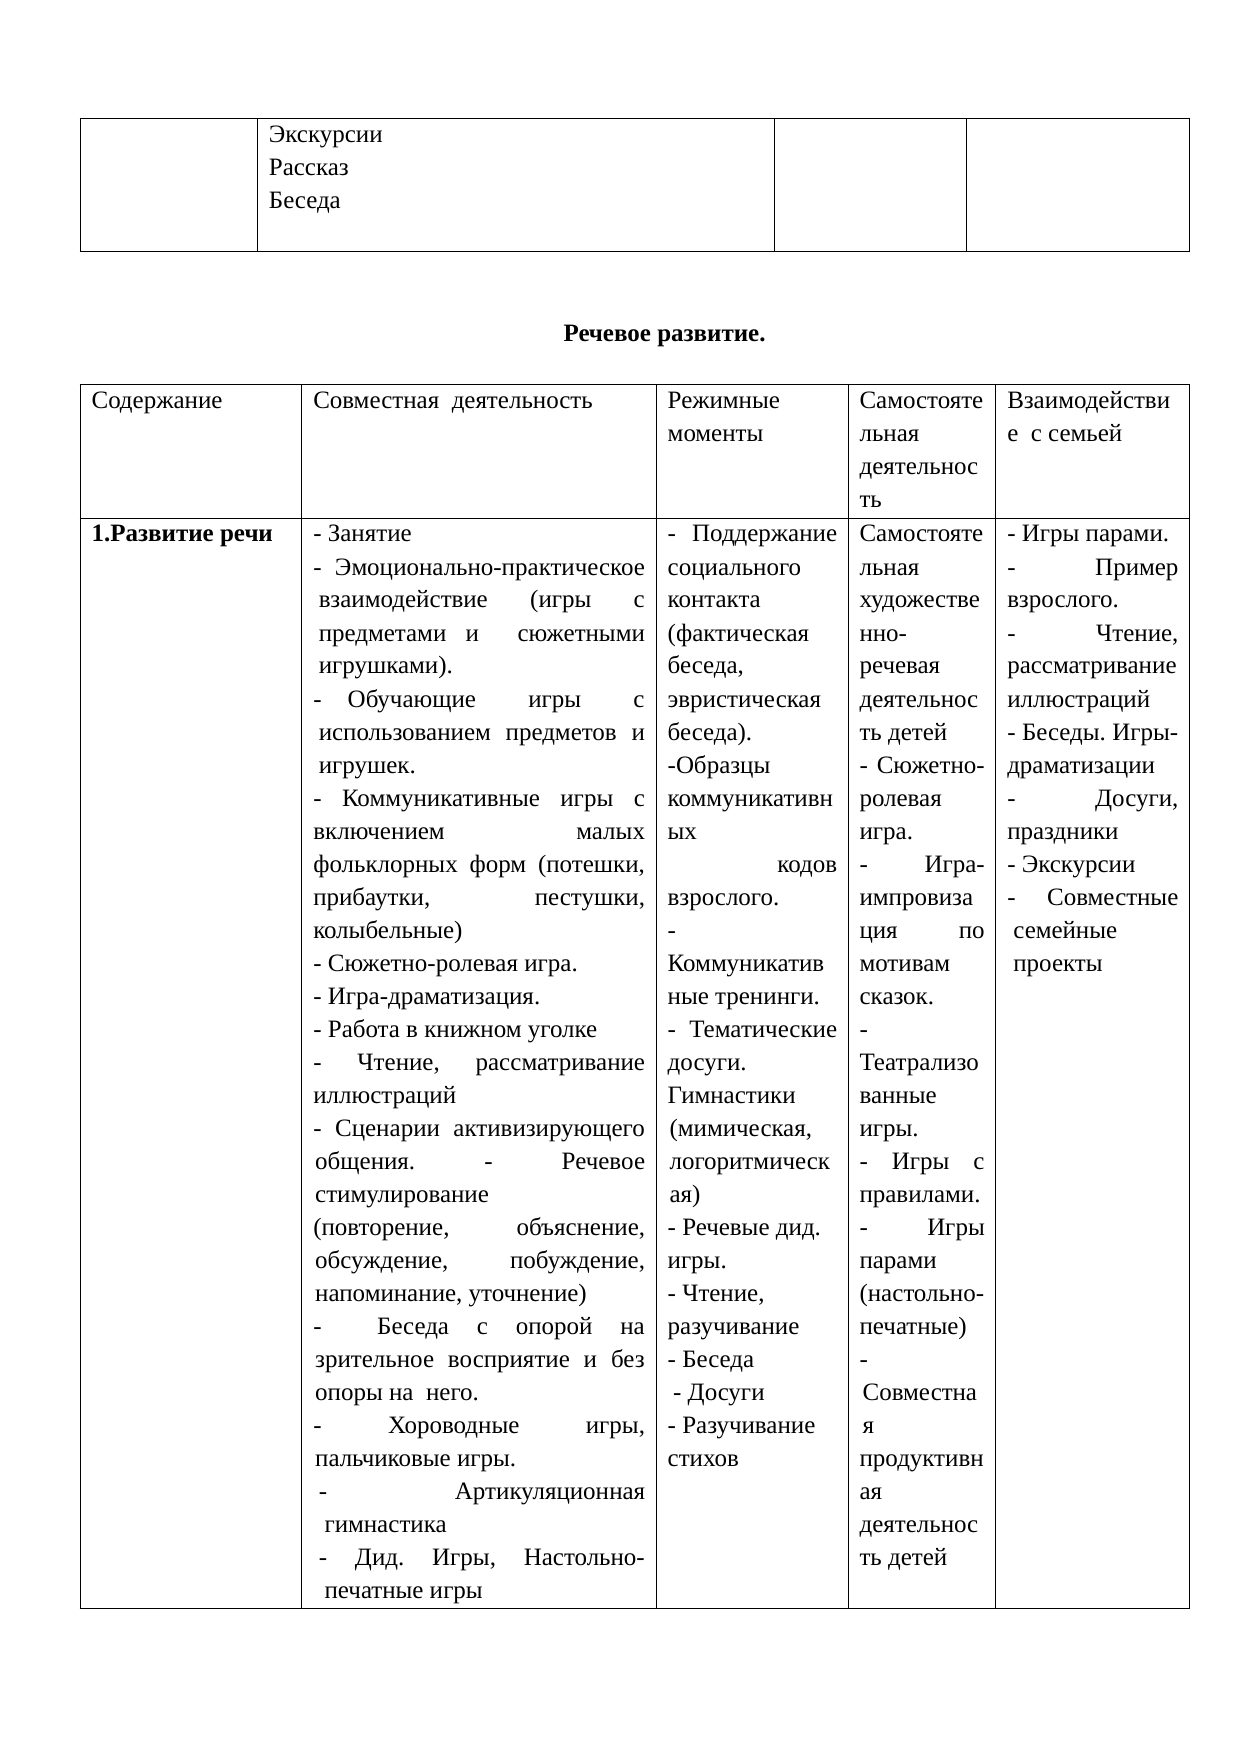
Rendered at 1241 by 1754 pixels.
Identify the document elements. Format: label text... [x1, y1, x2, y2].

table_cell - Поддержание социального контакта (фактическая беседа, эвристическая беседа). -Образцы коммуникативных кодов взрослого. - Коммуникативные тренинги. - Тематические досуги. Гимнастики (мимическая, логоритмическая) - Речевые дид. игры. - Чтение, разучивание - Беседа - Досуги - Разучивание стихов [657, 519, 848, 1608]
table_header Совместная деятельность [302, 385, 656, 517]
table_cell Самостоятельная художественно-речевая деятельность детей - Сюжетно-ролевая игра. - Игра- импровизация по мотивам сказок. - Театрализованные игры. - Игры с правилами. - Игры парами (настольно-печатные) - Совместная продуктивная деятельность детей [849, 519, 995, 1608]
table_cell Экскурсии Рассказ Беседа [258, 119, 774, 251]
table_cell [775, 119, 966, 251]
table_cell [81, 119, 257, 251]
table_cell [967, 119, 1189, 251]
table_header Взаимодействие с семьей [996, 385, 1189, 517]
table_cell - Занятие - Эмоционально-практическое взаимодействие (игры с предметами и сюжетными игрушками). - Обучающие игры с использованием предметов и игрушек. - Коммуникативные игры с включением малых фольклорных форм (потешки, прибаутки, пестушки, колыбельные) - Сюжетно-ролевая игра. - Игра-драматизация. - Работа в книжном уголке - Чтение, рассматривание иллюстраций - Сценарии активизирующего общения. - Речевое стимулирование (повторение, объяснение, обсуждение, побуждение, напоминание, уточнение) - Беседа с опорой на зрительное восприятие и без опоры на него. - Хороводные игры, пальчиковые игры. - Артикуляционная гимнастика - Дид. Игры, Настольно-печатные игры [302, 519, 656, 1608]
table_cell 1.Развитие речи [81, 519, 301, 1608]
table_header Содержание [81, 385, 301, 517]
table_cell - Игры парами. - Пример взрослого. - Чтение, рассматривание иллюстраций - Беседы. Игры-драматизации - Досуги, праздники - Экскурсии - Совместные семейные проекты [996, 519, 1189, 1608]
text Речевое развитие. [177, 318, 1152, 347]
table_header Режимные моменты [657, 385, 848, 517]
table_header Самостоятельная деятельность [849, 385, 995, 517]
